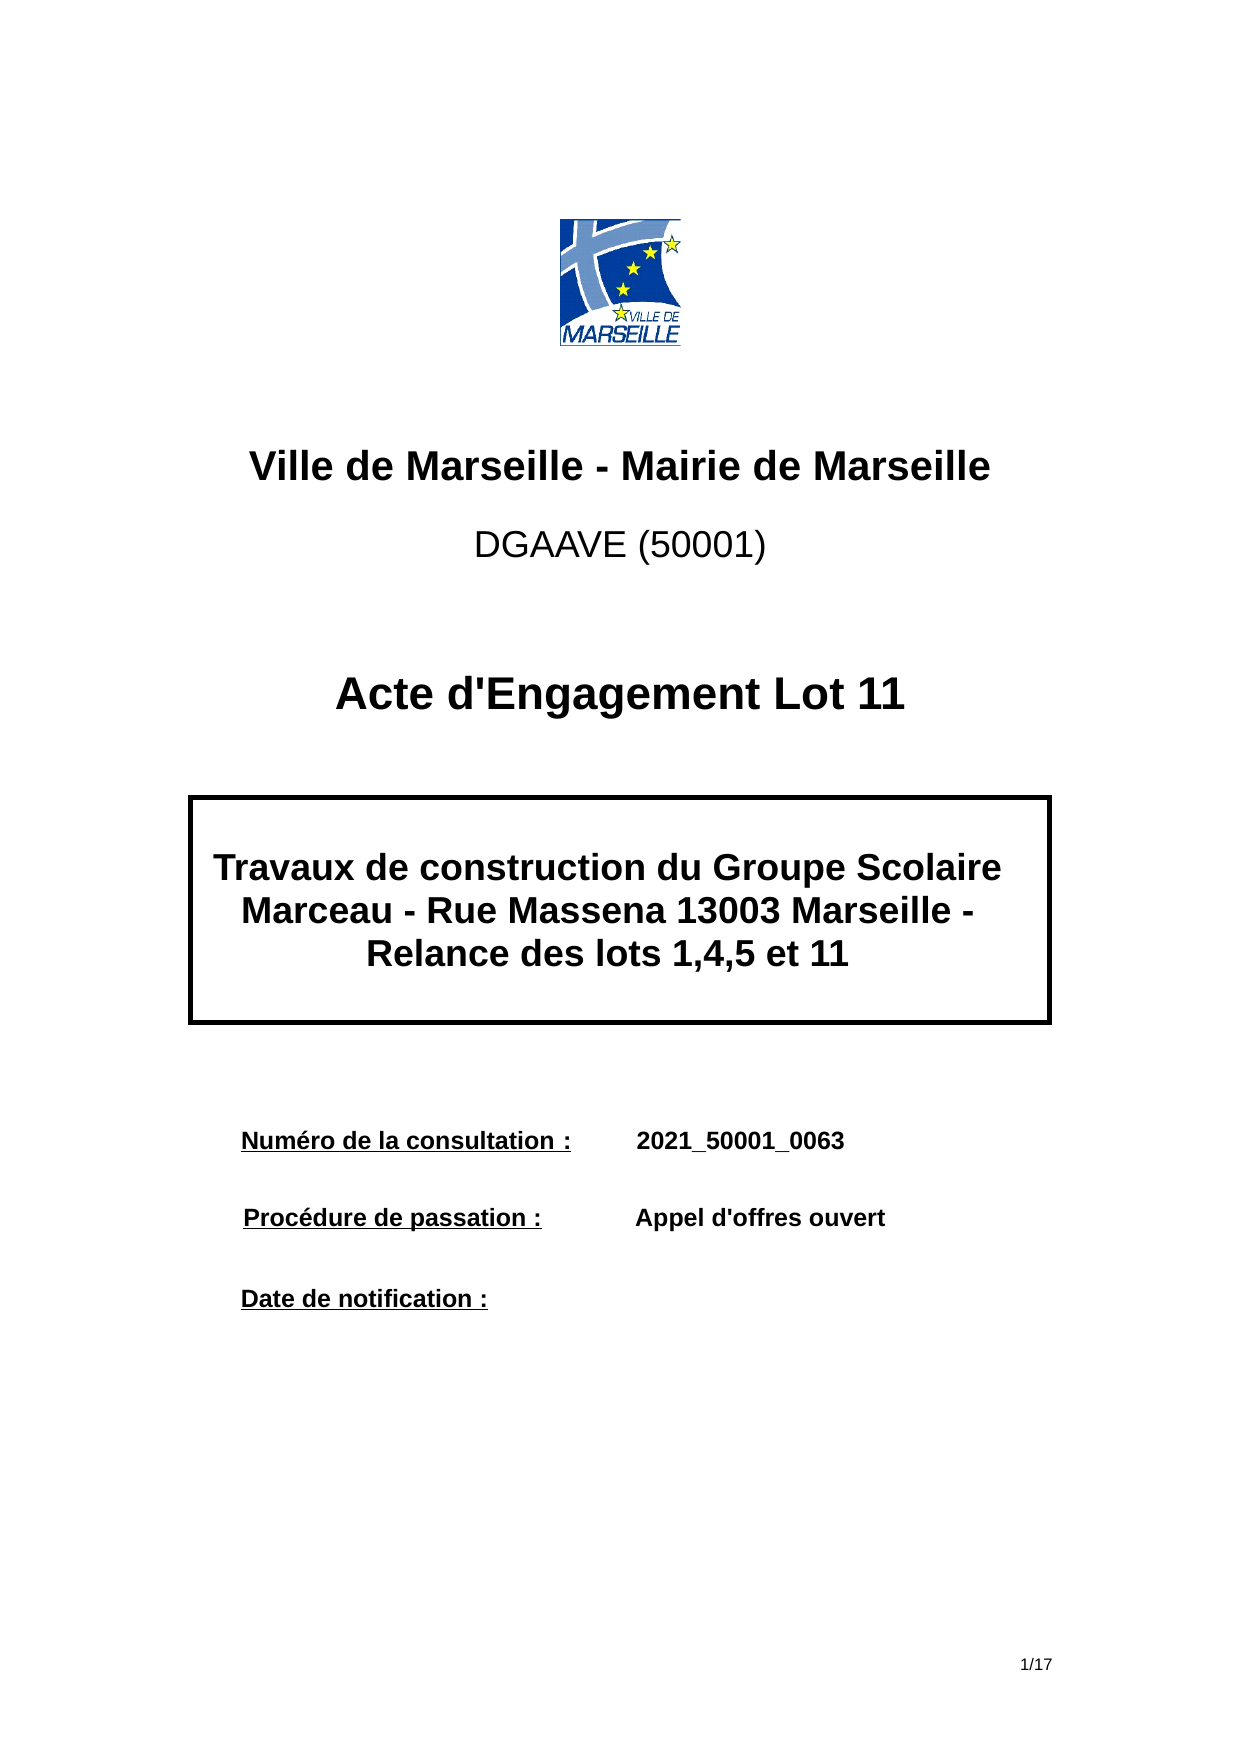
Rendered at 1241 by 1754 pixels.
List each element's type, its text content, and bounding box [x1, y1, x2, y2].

text Ville de Marseille - Mairie de Marseille [188, 441, 1052, 489]
text Numéro de la consultation : 2021_50001_0063 [241, 1126, 1052, 1155]
text Date de notification : [241, 1284, 1052, 1313]
text DGAAVE (50001) [188, 523, 1052, 566]
text Acte d'Engagement Lot 11 [188, 667, 1052, 719]
text Travaux de construction du Groupe Scolaire Marceau - Rue Massena 13003 Marseille - Relance des lots 1,4,5 et 11 [193, 838, 1047, 975]
text Procédure de passation : Appel d'offres ouvert [243, 1203, 1052, 1231]
